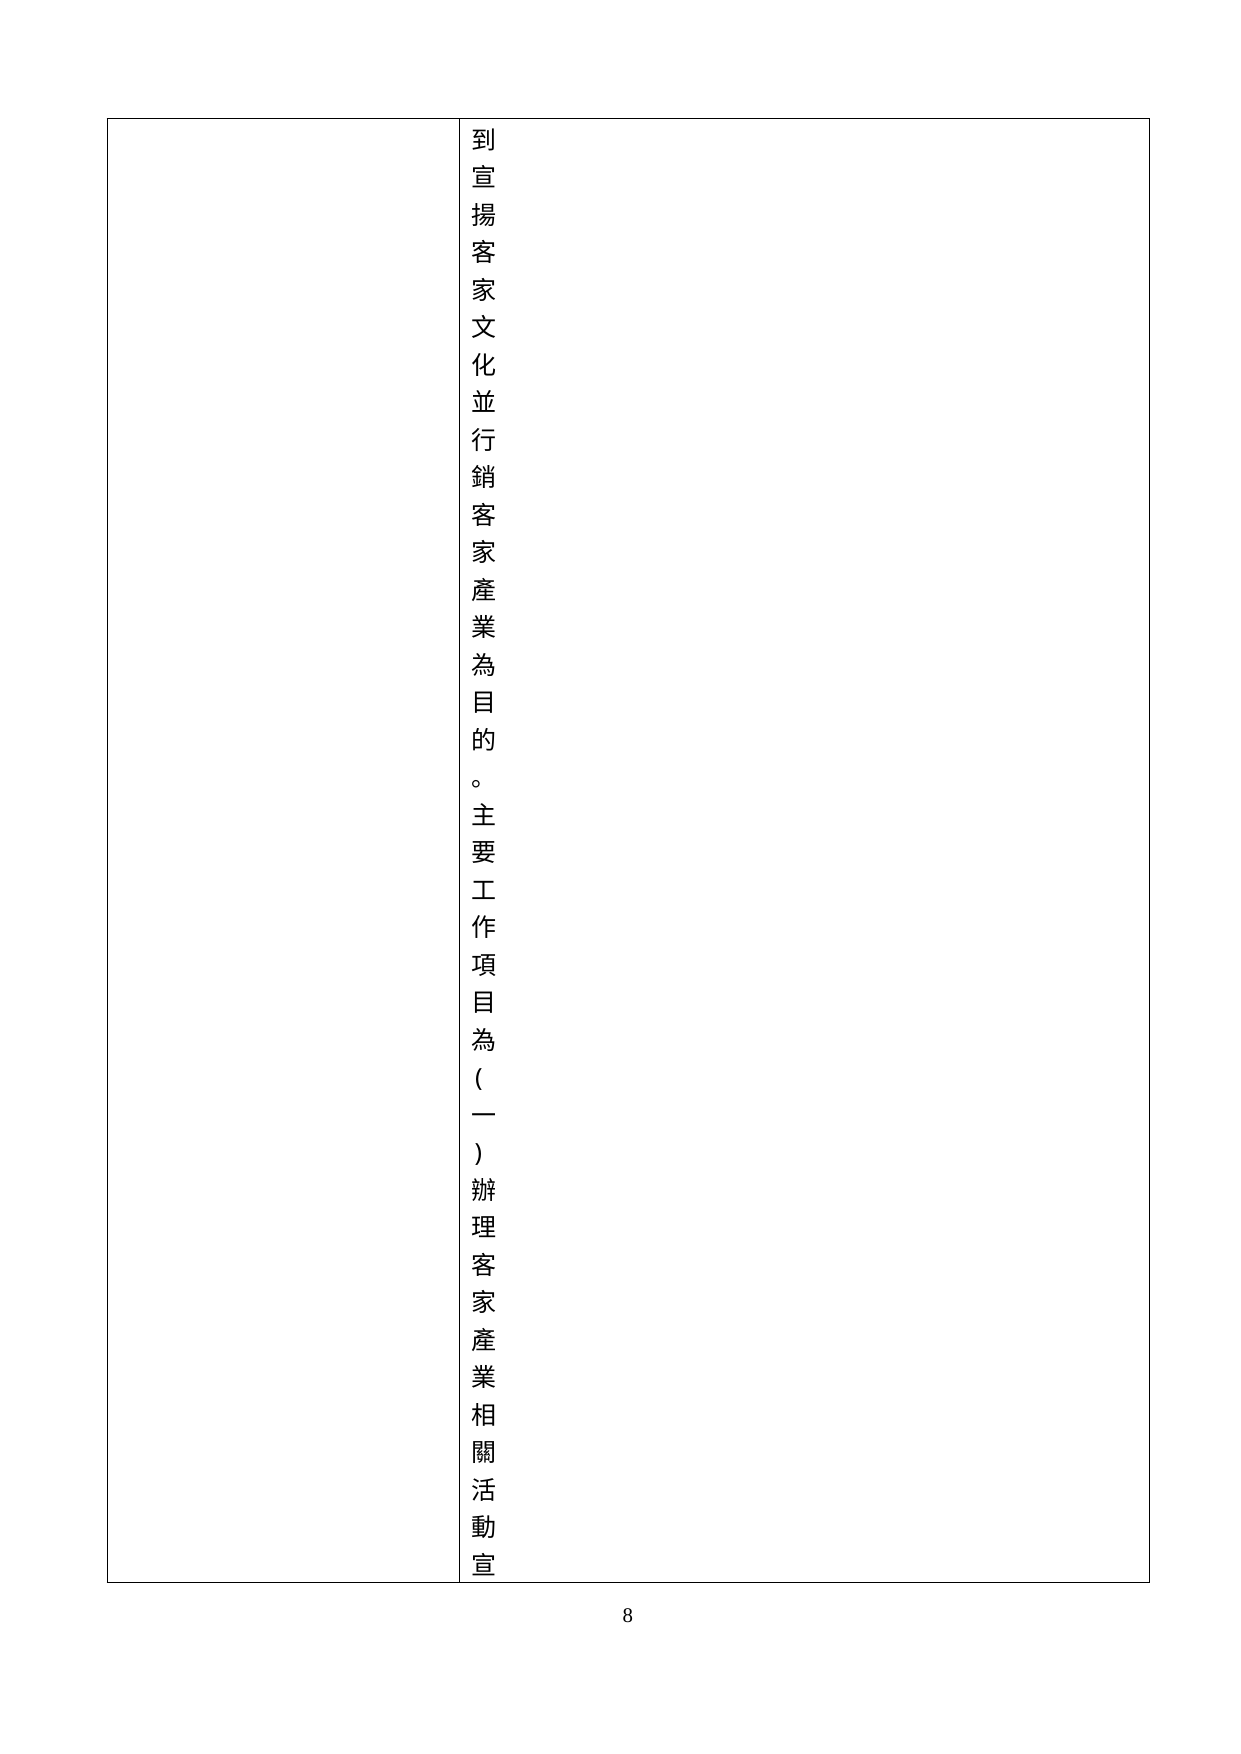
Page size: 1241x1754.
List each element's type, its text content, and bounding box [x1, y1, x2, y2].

table_cell 此計畫目標期透過科技傳媒，達到宣揚客家文化並行銷客家產業為目的。主要工作項目為(一)辦理客家產業相關活動宣傳； (二)辦理客家產業人才培訓課程宣導及相關活動訊息傳播。活動性質乃開放予所有人群，雖未明顯有性別議題，然文化和產業如何有效結合，說故事是方法之一。 由於客家女性在客家文化扮演很重要的角色，例如在當時生活艱困，食物取得和保存不易的條件下，客家女性以各種不同的醃製方法保存食物，為美化生活，利用植物染增加布的色彩，除了家務事之外，也參與農事以及家庭企業的經營。建議在工作項目可結合故事與產品，讓產品故事化，加深人們對客家文化的認識，並使產品或產業具文創加值效果。 [460, 119, 1149, 1582]
table_cell 9-12綜合性檢視意見 [108, 119, 459, 1582]
